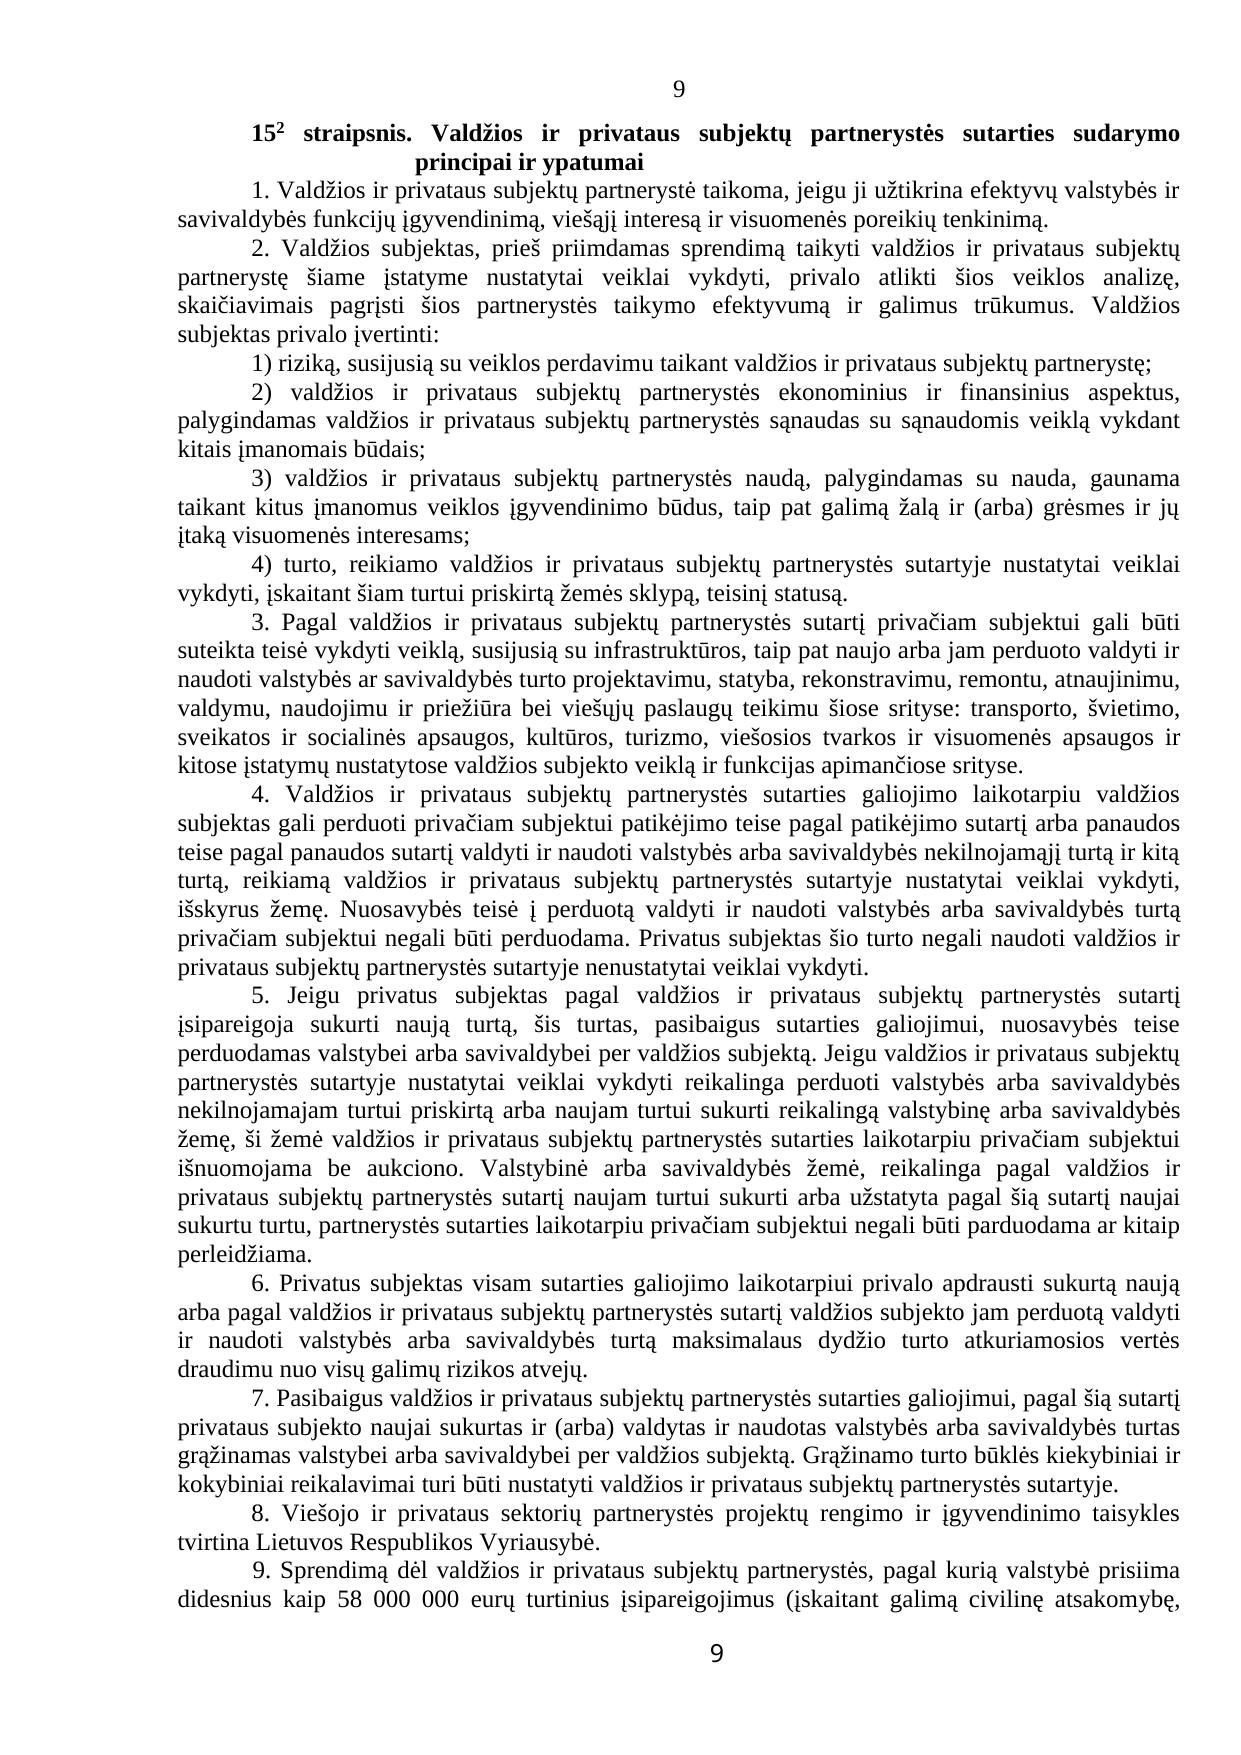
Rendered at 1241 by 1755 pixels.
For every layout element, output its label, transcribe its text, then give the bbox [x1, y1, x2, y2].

text 2) valdžios ir privataus subjektų partnerystės ekonominius ir finansinius aspektus, palygindamas valdžios ir privataus subjektų partnerystės sąnaudas su sąnaudomis veiklą vykdant kitais įmanomais būdais; [177, 377, 1181, 463]
text 4) turto, reikiamo valdžios ir privataus subjektų partnerystės sutartyje nustatytai veiklai vykdyti, įskaitant šiam turtui priskirtą žemės sklypą, teisinį statusą. [177, 549, 1181, 607]
text 152 straipsnis. Valdžios ir privataus subjektų partnerystės sutarties sudarymo principai ir ypatumai [251, 118, 1181, 176]
text 3) valdžios ir privataus subjektų partnerystės naudą, palygindamas su nauda, gaunama taikant kitus įmanomus veiklos įgyvendinimo būdus, taip pat galimą žalą ir (arba) grėsmes ir jų įtaką visuomenės interesams; [177, 463, 1181, 549]
text 5. Jeigu privatus subjektas pagal valdžios ir privataus subjektų partnerystės sutartį įsipareigoja sukurti naują turtą, šis turtas, pasibaigus sutarties galiojimui, nuosavybės teise perduodamas valstybei arba savivaldybei per valdžios subjektą. Jeigu valdžios ir privataus subjektų partnerystės sutartyje nustatytai veiklai vykdyti reikalinga perduoti valstybės arba savivaldybės nekilnojamajam turtui priskirtą arba naujam turtui sukurti reikalingą valstybinę arba savivaldybės žemę, ši žemė valdžios ir privataus subjektų partnerystės sutarties laikotarpiu privačiam subjektui išnuomojama be aukciono. Valstybinė arba savivaldybės žemė, reikalinga pagal valdžios ir privataus subjektų partnerystės sutartį naujam turtui sukurti arba užstatyta pagal šią sutartį naujai sukurtu turtu, partnerystės sutarties laikotarpiu privačiam subjektui negali būti parduodama ar kitaip perleidžiama. [177, 981, 1181, 1268]
text 4. Valdžios ir privataus subjektų partnerystės sutarties galiojimo laikotarpiu valdžios subjektas gali perduoti privačiam subjektui patikėjimo teise pagal patikėjimo sutartį arba panaudos teise pagal panaudos sutartį valdyti ir naudoti valstybės arba savivaldybės nekilnojamąjį turtą ir kitą turtą, reikiamą valdžios ir privataus subjektų partnerystės sutartyje nustatytai veiklai vykdyti, išskyrus žemę. Nuosavybės teisė į perduotą valdyti ir naudoti valstybės arba savivaldybės turtą privačiam subjektui negali būti perduodama. Privatus subjektas šio turto negali naudoti valdžios ir privataus subjektų partnerystės sutartyje nenustatytai veiklai vykdyti. [177, 779, 1181, 981]
text 7. Pasibaigus valdžios ir privataus subjektų partnerystės sutarties galiojimui, pagal šią sutartį privataus subjekto naujai sukurtas ir (arba) valdytas ir naudotas valstybės arba savivaldybės turtas grąžinamas valstybei arba savivaldybei per valdžios subjektą. Grąžinamo turto būklės kiekybiniai ir kokybiniai reikalavimai turi būti nustatyti valdžios ir privataus subjektų partnerystės sutartyje. [177, 1383, 1181, 1498]
text 2. Valdžios subjektas, prieš priimdamas sprendimą taikyti valdžios ir privataus subjektų partnerystę šiame įstatyme nustatytai veiklai vykdyti, privalo atlikti šios veiklos analizę, skaičiavimais pagrįsti šios partnerystės taikymo efektyvumą ir galimus trūkumus. Valdžios subjektas privalo įvertinti: [177, 233, 1181, 348]
text 3. Pagal valdžios ir privataus subjektų partnerystės sutartį privačiam subjektui gali būti suteikta teisė vykdyti veiklą, susijusią su infrastruktūros, taip pat naujo arba jam perduoto valdyti ir naudoti valstybės ar savivaldybės turto projektavimu, statyba, rekonstravimu, remontu, atnaujinimu, valdymu, naudojimu ir priežiūra bei viešųjų paslaugų teikimu šiose srityse: transporto, švietimo, sveikatos ir socialinės apsaugos, kultūros, turizmo, viešosios tvarkos ir visuomenės apsaugos ir kitose įstatymų nustatytose valdžios subjekto veiklą ir funkcijas apimančiose srityse. [177, 607, 1181, 779]
text 8. Viešojo ir privataus sektorių partnerystės projektų rengimo ir įgyvendinimo taisykles tvirtina Lietuvos Respublikos Vyriausybė. [177, 1498, 1181, 1556]
text 6. Privatus subjektas visam sutarties galiojimo laikotarpiui privalo apdrausti sukurtą naują arba pagal valdžios ir privataus subjektų partnerystės sutartį valdžios subjekto jam perduotą valdyti ir naudoti valstybės arba savivaldybės turtą maksimalaus dydžio turto atkuriamosios vertės draudimu nuo visų galimų rizikos atvejų. [177, 1268, 1181, 1383]
text 1) riziką, susijusią su veiklos perdavimu taikant valdžios ir privataus subjektų partnerystę; [177, 348, 1181, 377]
text 9. Sprendimą dėl valdžios ir privataus subjektų partnerystės, pagal kurią valstybė prisiima didesnius kaip 58 000 000 eurų turtinius įsipareigojimus (įskaitant galimą civilinę atsakomybę, [177, 1556, 1181, 1613]
text 1. Valdžios ir privataus subjektų partnerystė taikoma, jeigu ji užtikrina efektyvų valstybės ir savivaldybės funkcijų įgyvendinimą, viešąjį interesą ir visuomenės poreikių tenkinimą. [177, 176, 1181, 233]
